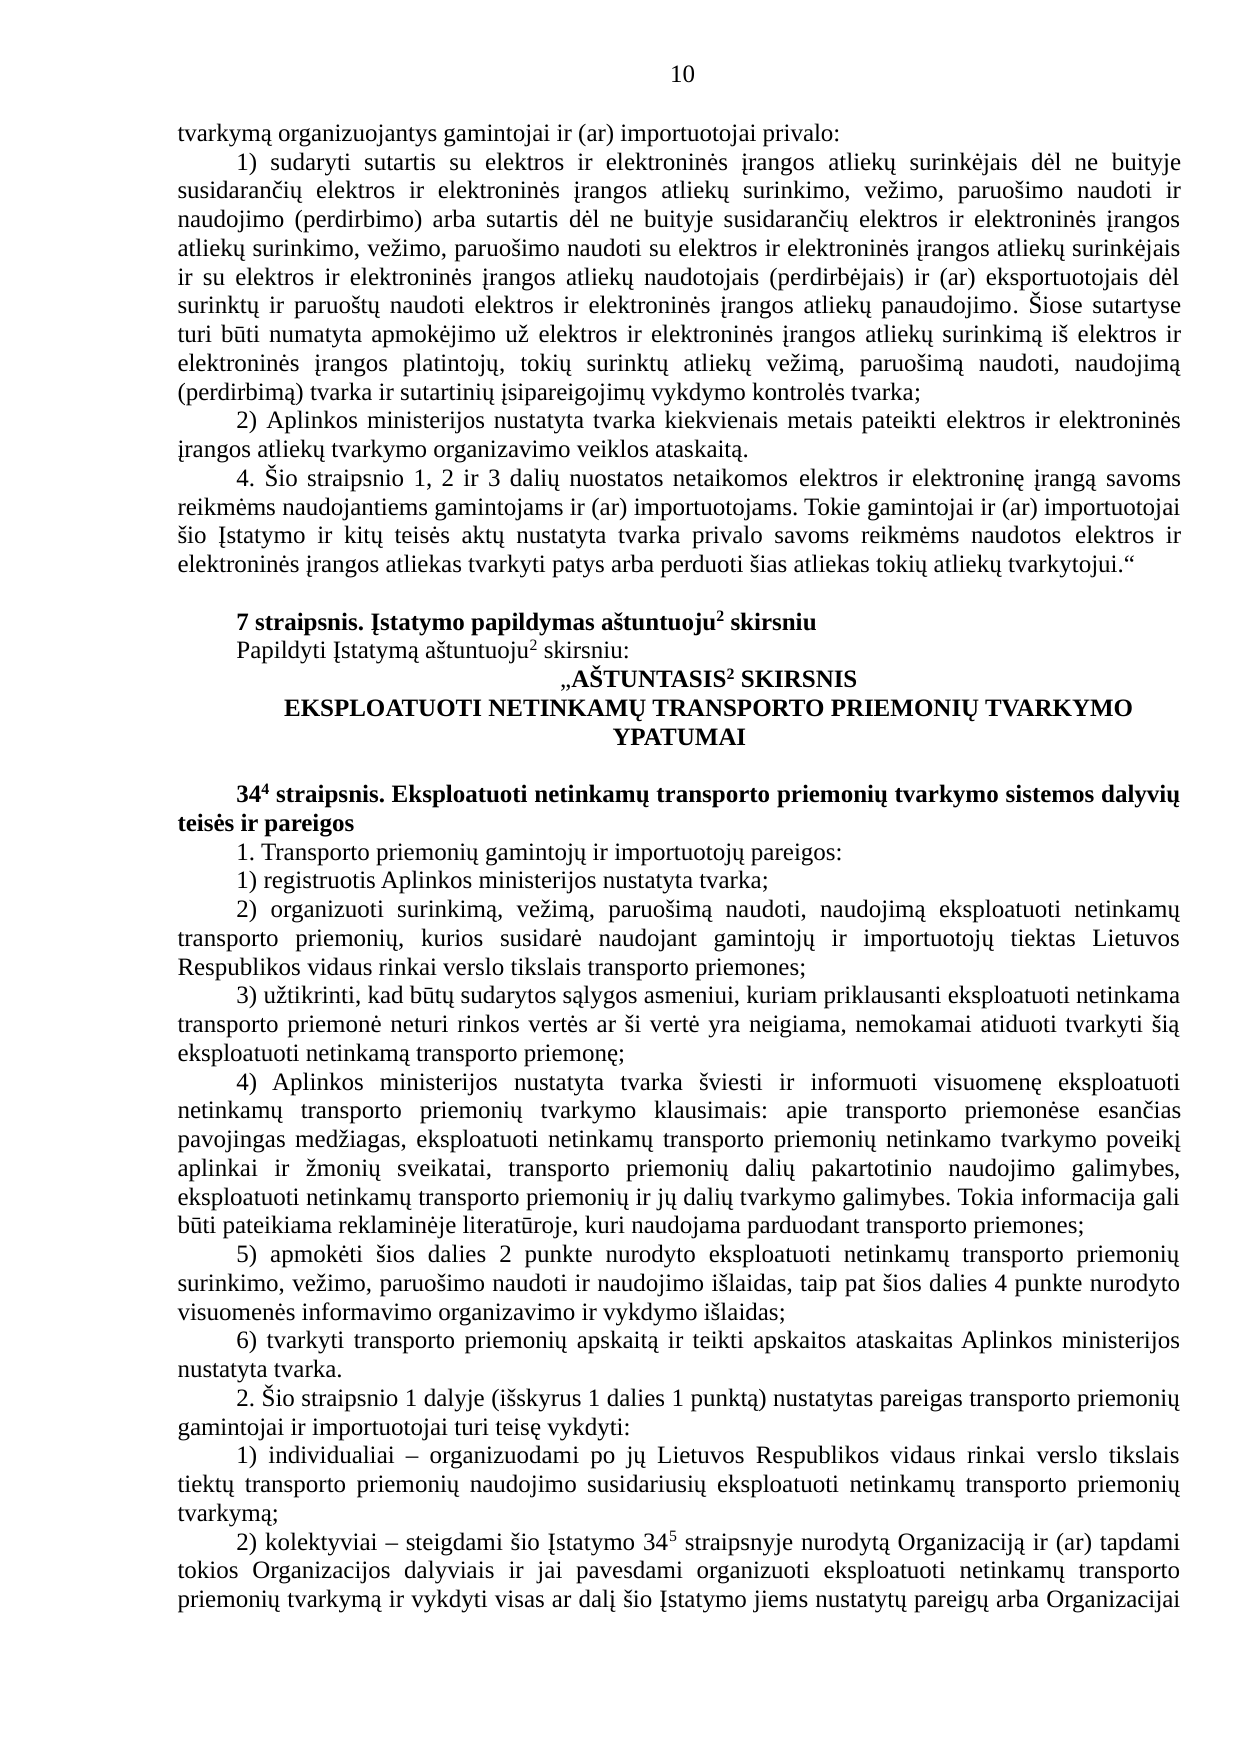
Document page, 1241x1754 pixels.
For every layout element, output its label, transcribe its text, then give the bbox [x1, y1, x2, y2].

text 344 straipsnis. Eksploatuoti netinkamų transporto priemonių tvarkymo sistemos dalyvių teisės ir pareigos [177, 779, 1181, 837]
text EKSPLOATUOTI NETINKAMŲ TRANSPORTO PRIEMONIŲ TVARKYMO YPATUMAI [177, 693, 1181, 751]
text 1) individualiai – organizuodami po jų Lietuvos Respublikos vidaus rinkai verslo tikslais tiektų transporto priemonių naudojimo susidariusių eksploatuoti netinkamų transporto priemonių tvarkymą; [177, 1441, 1181, 1527]
text 7 straipsnis. Įstatymo papildymas aštuntuoju2 skirsniu [177, 607, 1181, 636]
text 1) sudaryti sutartis su elektros ir elektroninės įrangos atliekų surinkėjais dėl ne buityje susidarančių elektros ir elektroninės įrangos atliekų surinkimo, vežimo, paruošimo naudoti ir naudojimo (perdirbimo) arba sutartis dėl ne buityje susidarančių elektros ir elektroninės įrangos atliekų surinkimo, vežimo, paruošimo naudoti su elektros ir elektroninės įrangos atliekų surinkėjais ir su elektros ir elektroninės įrangos atliekų naudotojais (perdirbėjais) ir (ar) eksportuotojais dėl surinktų ir paruoštų naudoti elektros ir elektroninės įrangos atliekų panaudojimo. Šiose sutartyse turi būti numatyta apmokėjimo už elektros ir elektroninės įrangos atliekų surinkimą iš elektros ir elektroninės įrangos platintojų, tokių surinktų atliekų vežimą, paruošimą naudoti, naudojimą (perdirbimą) tvarka ir sutartinių įsipareigojimų vykdymo kontrolės tvarka; [177, 147, 1181, 406]
text 3) užtikrinti, kad būtų sudarytos sąlygos asmeniui, kuriam priklausanti eksploatuoti netinkama transporto priemonė neturi rinkos vertės ar ši vertė yra neigiama, nemokamai atiduoti tvarkyti šią eksploatuoti netinkamą transporto priemonę; [177, 981, 1181, 1067]
text 1. Transporto priemonių gamintojų ir importuotojų pareigos: [177, 837, 1181, 866]
text 4. Šio straipsnio 1, 2 ir 3 dalių nuostatos netaikomos elektros ir elektroninę įrangą savoms reikmėms naudojantiems gamintojams ir (ar) importuotojams. Tokie gamintojai ir (ar) importuotojai šio Įstatymo ir kitų teisės aktų nustatyta tvarka privalo savoms reikmėms naudotos elektros ir elektroninės įrangos atliekas tvarkyti patys arba perduoti šias atliekas tokių atliekų tvarkytojui.“ [177, 463, 1181, 578]
text 6) tvarkyti transporto priemonių apskaitą ir teikti apskaitos ataskaitas Aplinkos ministerijos nustatyta tvarka. [177, 1326, 1181, 1383]
text 2. Šio straipsnio 1 dalyje (išskyrus 1 dalies 1 punktą) nustatytas pareigas transporto priemonių gamintojai ir importuotojai turi teisę vykdyti: [177, 1383, 1181, 1441]
text 1) registruotis Aplinkos ministerijos nustatyta tvarka; [177, 866, 1181, 894]
text 5) apmokėti šios dalies 2 punkte nurodyto eksploatuoti netinkamų transporto priemonių surinkimo, vežimo, paruošimo naudoti ir naudojimo išlaidas, taip pat šios dalies 4 punkte nurodyto visuomenės informavimo organizavimo ir vykdymo išlaidas; [177, 1239, 1181, 1326]
text tvarkymą organizuojantys gamintojai ir (ar) importuotojai privalo: [177, 118, 1181, 147]
text Papildyti Įstatymą aštuntuoju2 skirsniu: [177, 636, 1181, 664]
text 2) kolektyviai – steigdami šio Įstatymo 345 straipsnyje nurodytą Organizaciją ir (ar) tapdami tokios Organizacijos dalyviais ir jai pavesdami organizuoti eksploatuoti netinkamų transporto priemonių tvarkymą ir vykdyti visas ar dalį šio Įstatymo jiems nustatytų pareigų arba Organizacijai [177, 1527, 1181, 1613]
text 2) organizuoti surinkimą, vežimą, paruošimą naudoti, naudojimą eksploatuoti netinkamų transporto priemonių, kurios susidarė naudojant gamintojų ir importuotojų tiektas Lietuvos Respublikos vidaus rinkai verslo tikslais transporto priemones; [177, 894, 1181, 981]
text 2) Aplinkos ministerijos nustatyta tvarka kiekvienais metais pateikti elektros ir elektroninės įrangos atliekų tvarkymo organizavimo veiklos ataskaitą. [177, 406, 1181, 463]
text 4) Aplinkos ministerijos nustatyta tvarka šviesti ir informuoti visuomenę eksploatuoti netinkamų transporto priemonių tvarkymo klausimais: apie transporto priemonėse esančias pavojingas medžiagas, eksploatuoti netinkamų transporto priemonių netinkamo tvarkymo poveikį aplinkai ir žmonių sveikatai, transporto priemonių dalių pakartotinio naudojimo galimybes, eksploatuoti netinkamų transporto priemonių ir jų dalių tvarkymo galimybes. Tokia informacija gali būti pateikiama reklaminėje literatūroje, kuri naudojama parduodant transporto priemones; [177, 1067, 1181, 1239]
text „AŠTUNTASIS2 SKIRSNIS [177, 664, 1181, 693]
